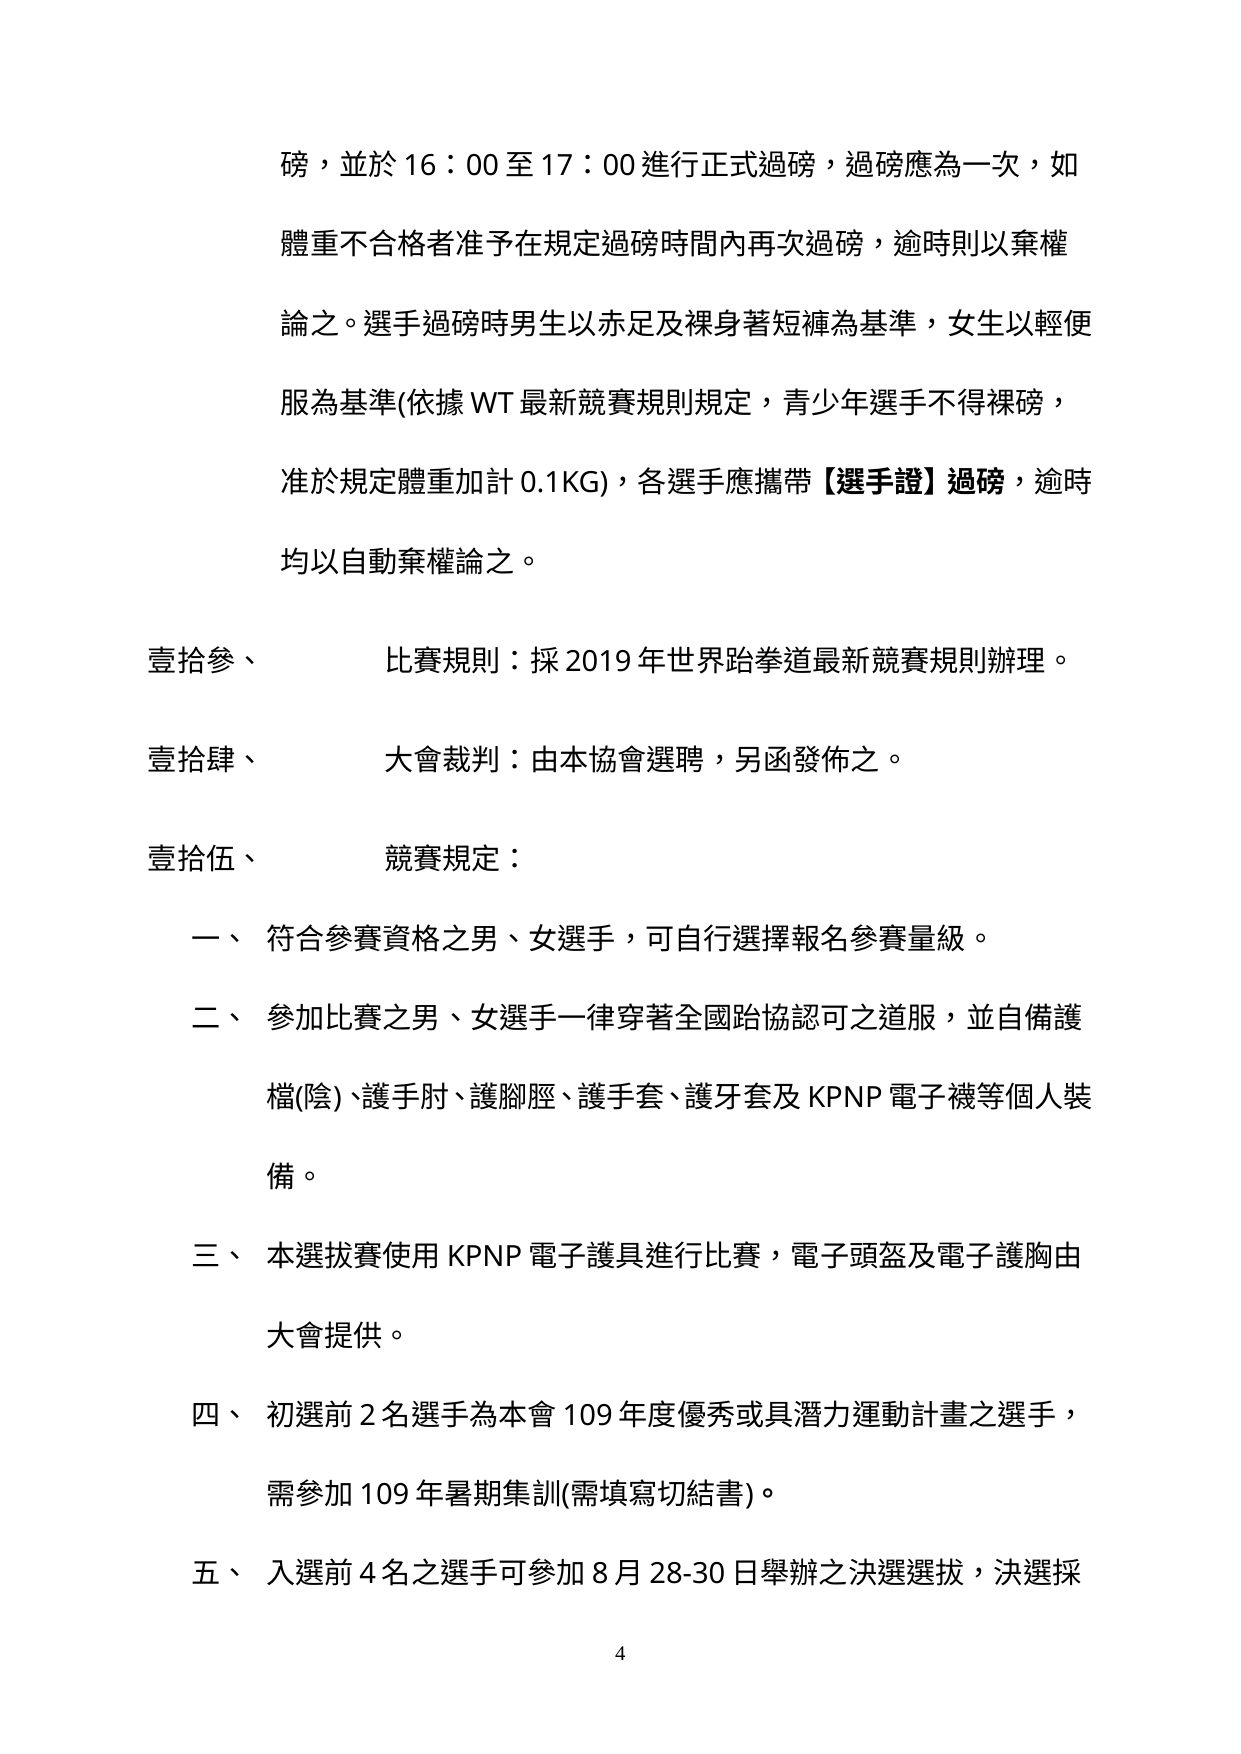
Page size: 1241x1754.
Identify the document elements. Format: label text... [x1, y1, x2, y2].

list 入選前4名之選手可參加8月28-30日舉辦之決選選拔，決選採 [191, 1532, 1093, 1611]
list 磅，並於16：00至17：00進行正式過磅，過磅應為一次，如體重不合格者准予在規定過磅時間內再次過磅，逾時則以棄權論之。選手過磅時男生以赤足及裸身著短褲為基準，女生以輕便服為基準(依據WT最新競賽規則規定，青少年選手不得裸磅，准於規定體重加計0.1KG)，各選手應攜帶【選手證】過磅，逾時均以自動棄權論之。 [206, 123, 1093, 599]
list 大會裁判：由本協會選聘，另函發佈之。 [148, 718, 1093, 797]
list 本選拔賽使用KPNP電子護具進行比賽，電子頭盔及電子護胸由大會提供。 [191, 1214, 1093, 1373]
list 初選前2名選手為本會109年度優秀或具潛力運動計畫之選手，需參加109年暑期集訓(需填寫切結書)。 [191, 1373, 1093, 1532]
list 參加比賽之男、女選手一律穿著全國跆協認可之道服，並自備護檔(陰)、護手肘、護腳脛、護手套、護牙套及KPNP電子襪等個人裝備。 [191, 976, 1093, 1214]
list 比賽規則：採2019年世界跆拳道最新競賽規則辦理。 [148, 619, 1093, 698]
list 競賽規定： [148, 817, 1093, 897]
list 符合參賽資格之男、女選手，可自行選擇報名參賽量級。 [191, 897, 1093, 976]
